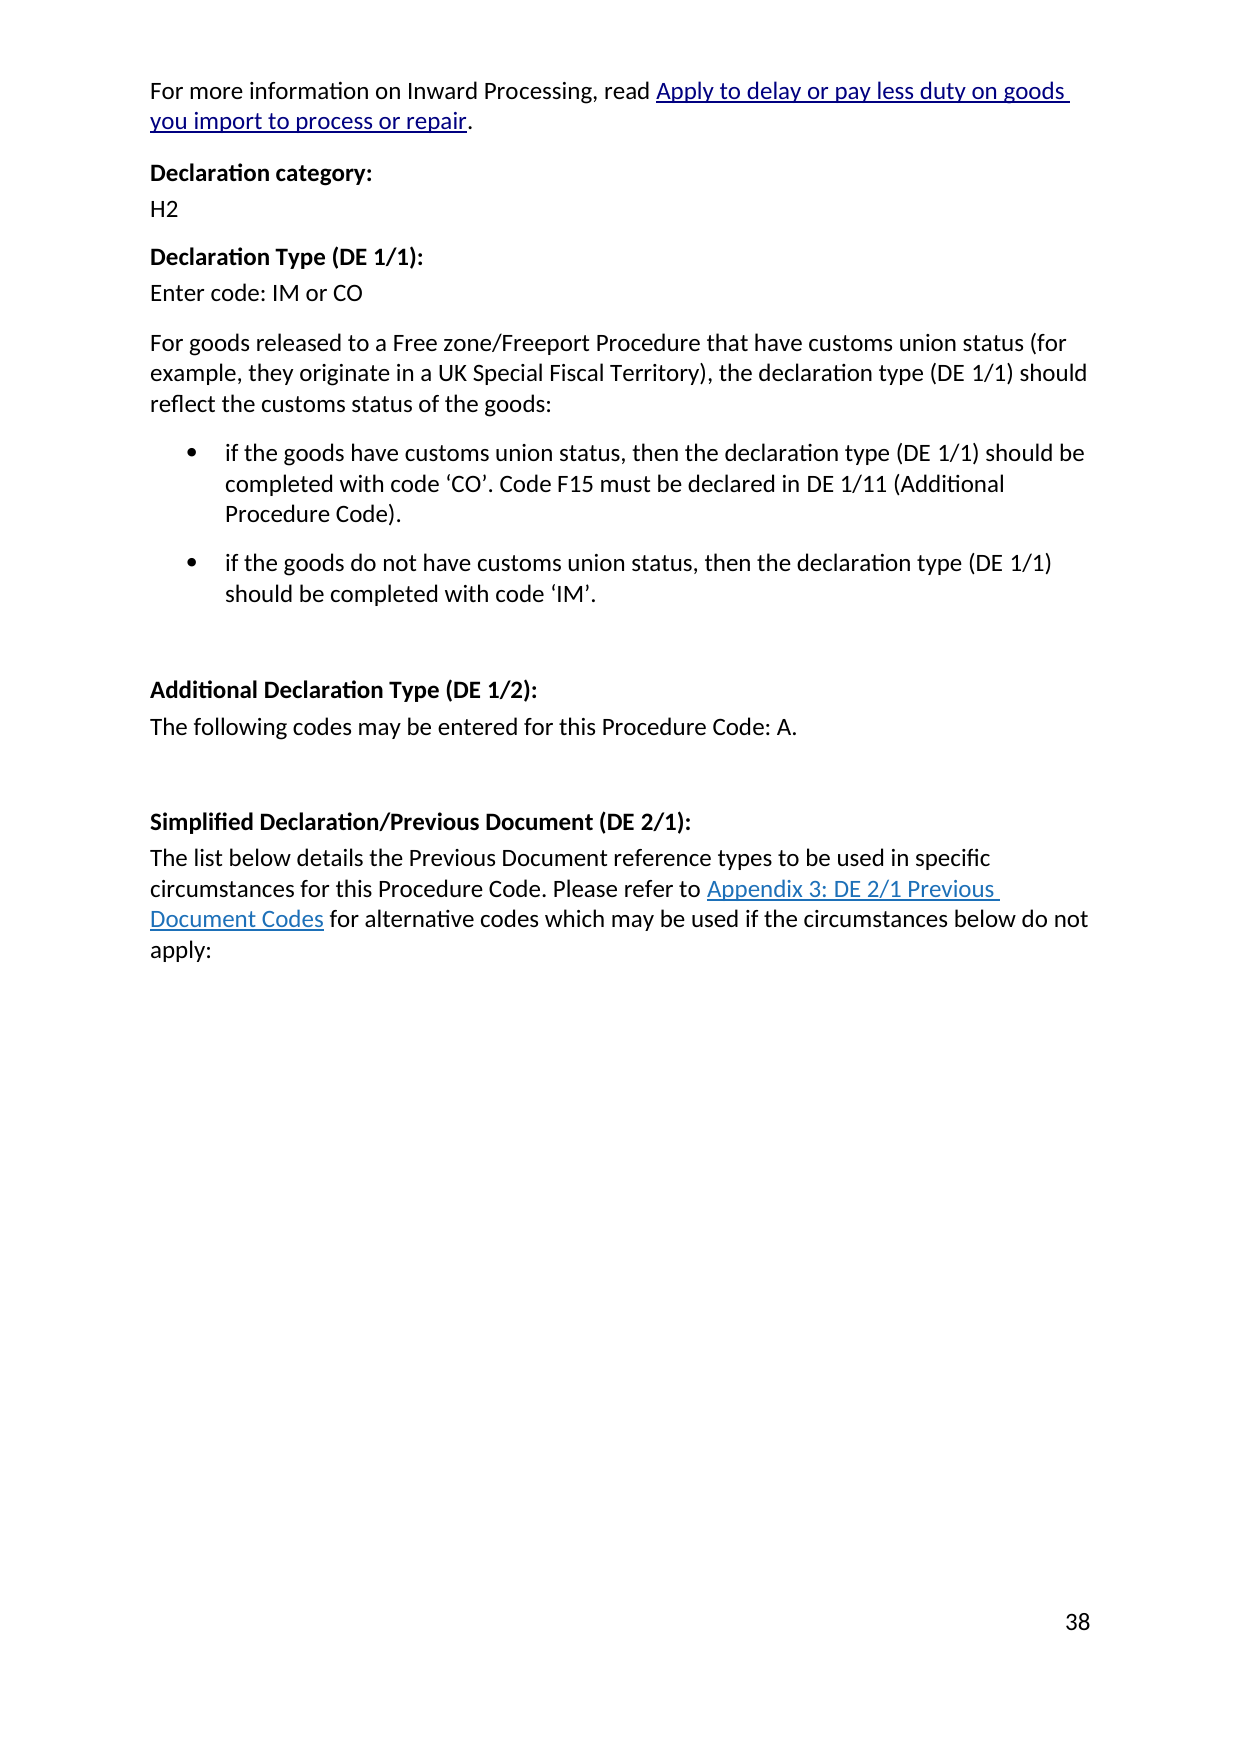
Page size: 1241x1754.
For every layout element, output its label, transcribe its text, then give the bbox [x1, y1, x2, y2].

subtitle Additional Declaration Type (DE 1/2): [150, 674, 1090, 705]
text The list below details the Previous Document reference types to be used in specific circumstances for this Procedure Code. Please refer to Appendix 3: DE 2/1 Previous Document Codes for alternative codes which may be used if the circumstances below do not apply: [150, 842, 1090, 964]
subtitle Declaration category: [150, 157, 1090, 187]
subtitle Simplified Declaration/Previous Document (DE 2/1): [150, 806, 1090, 836]
text Enter code: IM or CO [150, 278, 1090, 308]
list if the goods have customs union status, then the declaration type (DE 1/1) should be completed with code ‘CO’. Code F15 must be declared in DE 1/11 (Additional Procedure Code). [187, 437, 1090, 529]
text For more information on Inward Processing, read Apply to delay or pay less duty on goods you import to process or repair. [150, 75, 1090, 136]
subtitle Declaration Type (DE 1/1): [150, 241, 1090, 271]
text The following codes may be entered for this Procedure Code: A. [150, 711, 1090, 742]
text For goods released to a Free zone/Freeport Procedure that have customs union status (for example, they originate in a UK Special Fiscal Territory), the declaration type (DE 1/1) should reflect the customs status of the goods: [150, 327, 1090, 418]
text H2 [150, 194, 1090, 224]
list if the goods do not have customs union status, then the declaration type (DE 1/1) should be completed with code ‘IM’. [187, 547, 1090, 608]
